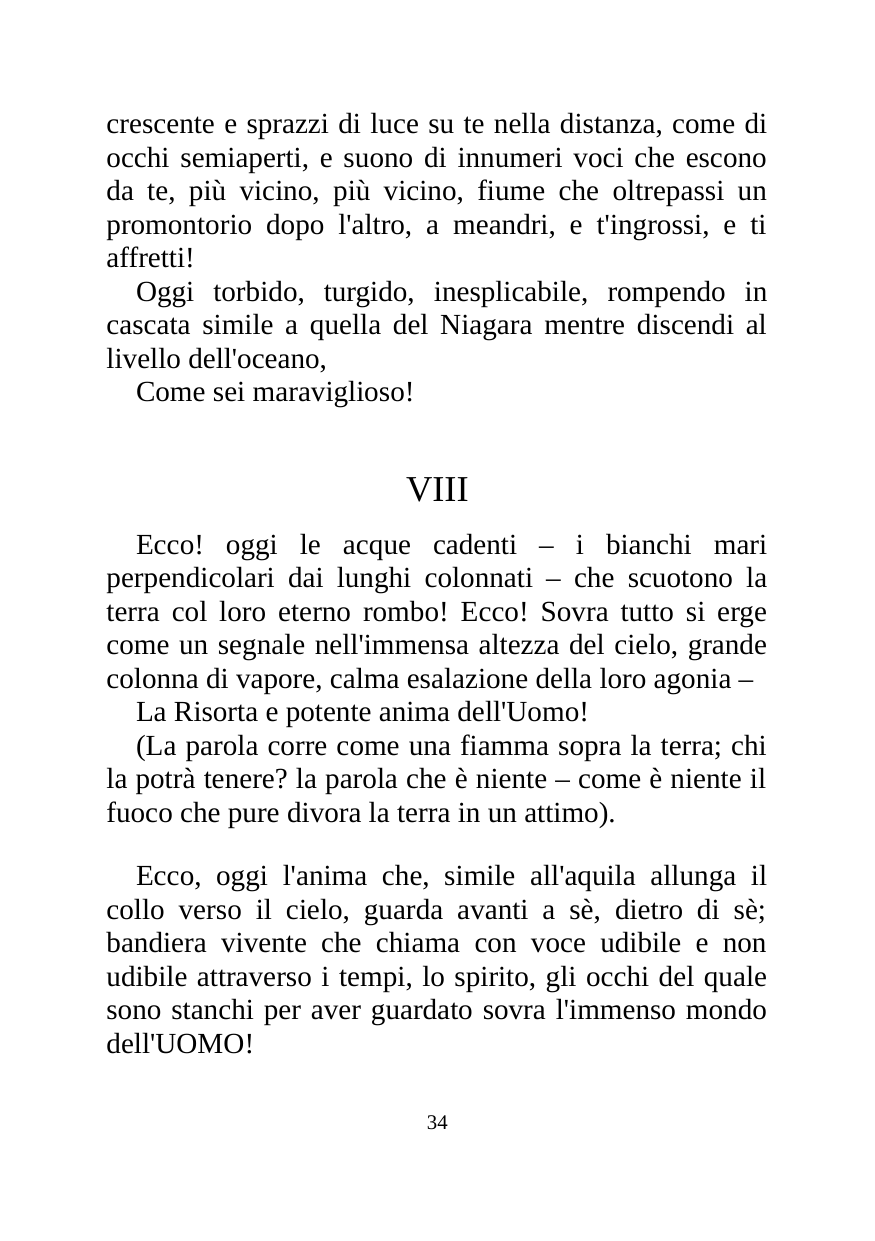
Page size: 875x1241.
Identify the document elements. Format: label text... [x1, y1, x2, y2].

text Ecco! oggi le acque cadenti – i bianchi mari perpendicolari dai lunghi colonnati – che scuotono la terra col loro eterno rombo! Ecco! Sovra tutto si erge come un segnale nell'immensa altezza del cielo, grande colonna di vapore, calma esalazione della loro agonia – [106, 527, 768, 694]
text crescente e sprazzi di luce su te nella distanza, come di occhi semiaperti, e suono di innumeri voci che escono da te, più vicino, più vicino, fiume che oltrepassi un promontorio dopo l'altro, a meandri, e t'ingrossi, e ti affretti! [106, 106, 768, 274]
text La Risorta e potente anima dell'Uomo! [106, 694, 768, 728]
text Oggi torbido, turgido, inesplicabile, rompendo in cascata simile a quella del Niagara mentre discendi al livello dell'oceano, [106, 274, 768, 374]
subtitle VIII [106, 467, 768, 509]
text Come sei maraviglioso! [106, 374, 768, 408]
text Ecco, oggi l'anima che, simile all'aquila allunga il collo verso il cielo, guarda avanti a sè, dietro di sè; bandiera vivente che chiama con voce udibile e non udibile attraverso i tempi, lo spirito, gli occhi del quale sono stanchi per aver guardato sovra l'immenso mondo dell'UOMO! [106, 858, 768, 1059]
text (La parola corre come una fiamma sopra la terra; chi la potrà tenere? la parola che è niente – come è niente il fuoco che pure divora la terra in un attimo). [106, 728, 768, 829]
